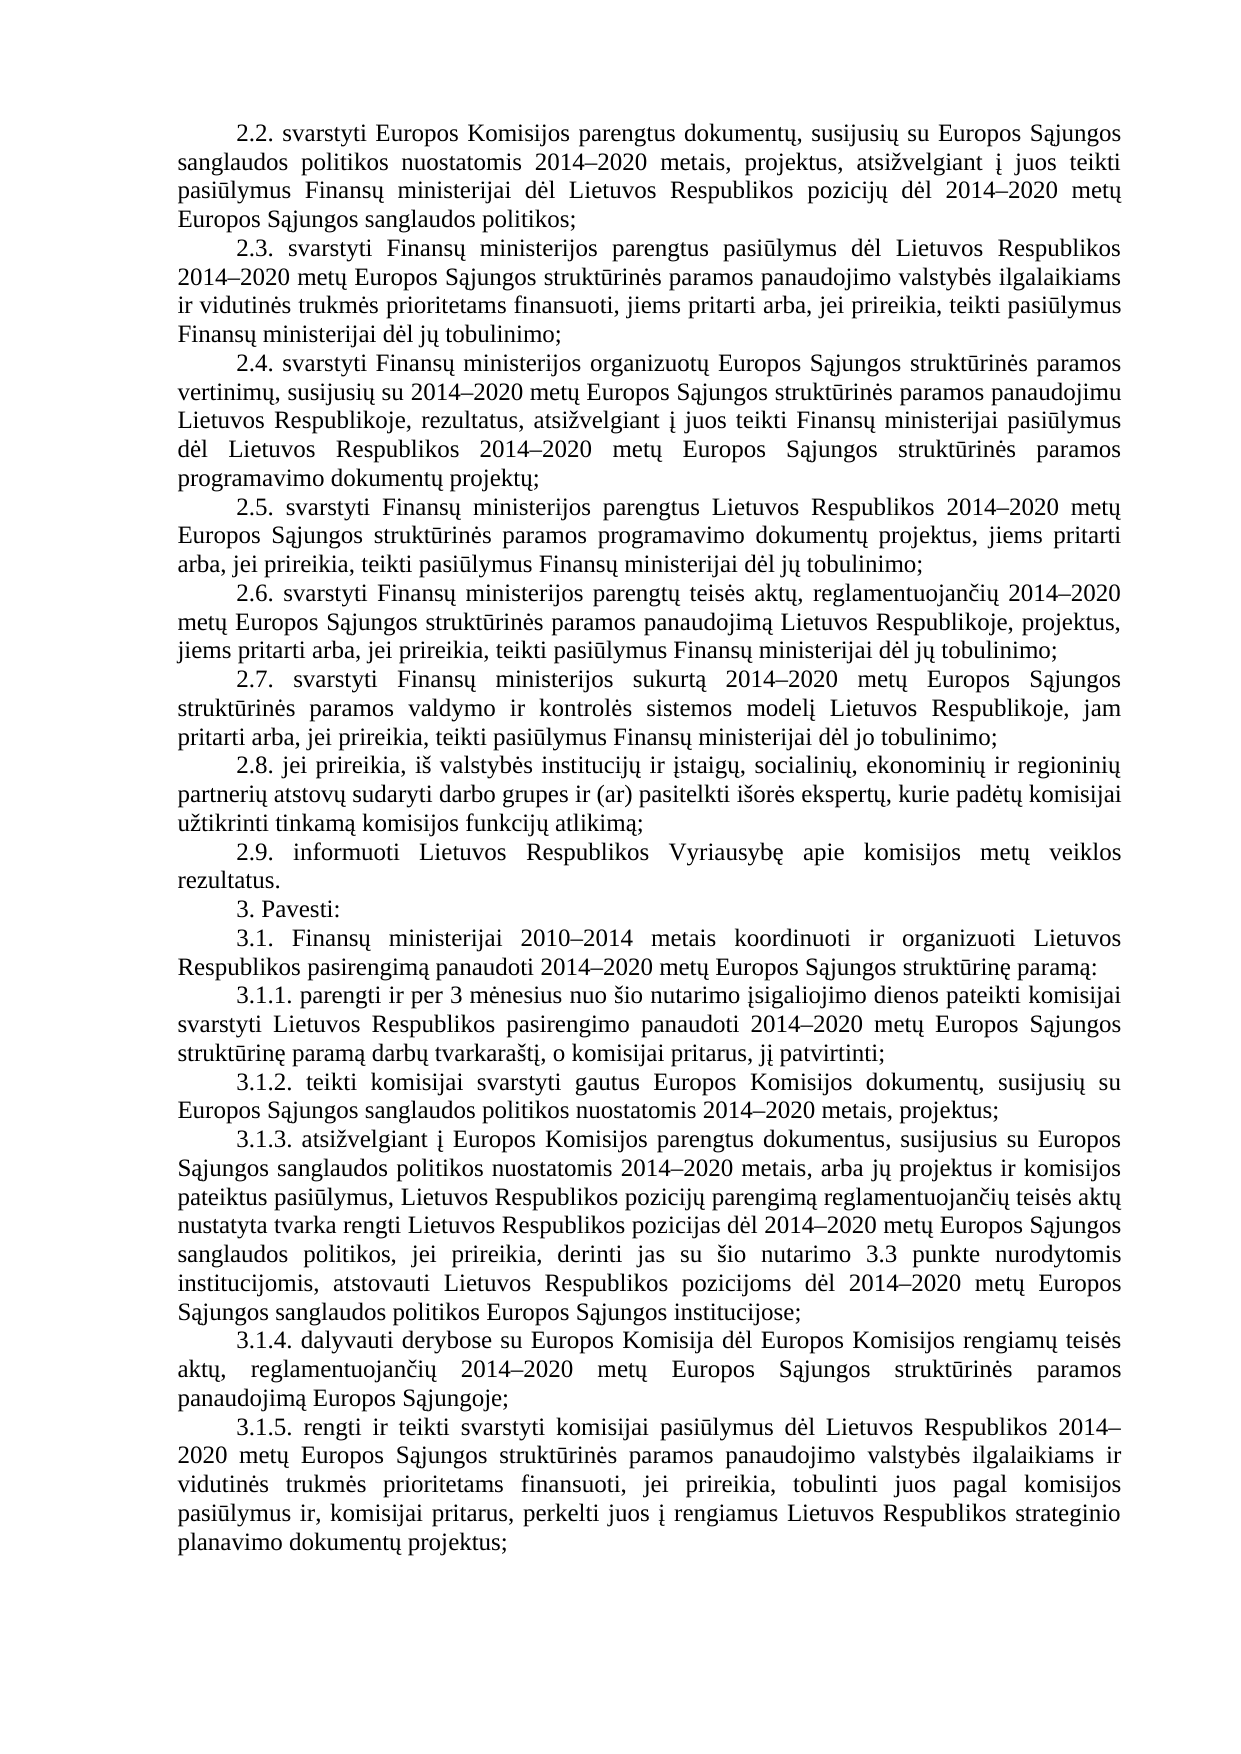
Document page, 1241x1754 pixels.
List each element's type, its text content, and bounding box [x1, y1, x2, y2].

text 2.8. jei prireikia, iš valstybės institucijų ir įstaigų, socialinių, ekonominių ir regioninių partnerių atstovų sudaryti darbo grupes ir (ar) pasitelkti išorės ekspertų, kurie padėtų komisijai užtikrinti tinkamą komisijos funkcijų atlikimą; [177, 751, 1122, 837]
text 3.1. Finansų ministerijai 2010–2014 metais koordinuoti ir organizuoti Lietuvos Respublikos pasirengimą panaudoti 2014–2020 metų Europos Sąjungos struktūrinę paramą: [177, 923, 1122, 981]
text 3. Pavesti: [177, 894, 1122, 923]
text 3.1.4. dalyvauti derybose su Europos Komisija dėl Europos Komisijos rengiamų teisės aktų, reglamentuojančių 2014–2020 metų Europos Sąjungos struktūrinės paramos panaudojimą Europos Sąjungoje; [177, 1326, 1122, 1412]
text 3.1.3. atsižvelgiant į Europos Komisijos parengtus dokumentus, susijusius su Europos Sąjungos sanglaudos politikos nuostatomis 2014–2020 metais, arba jų projektus ir komisijos pateiktus pasiūlymus, Lietuvos Respublikos pozicijų parengimą reglamentuojančių teisės aktų nustatyta tvarka rengti Lietuvos Respublikos pozicijas dėl 2014–2020 metų Europos Sąjungos sanglaudos politikos, jei prireikia, derinti jas su šio nutarimo 3.3 punkte nurodytomis institucijomis, atstovauti Lietuvos Respublikos pozicijoms dėl 2014–2020 metų Europos Sąjungos sanglaudos politikos Europos Sąjungos institucijose; [177, 1124, 1122, 1326]
text 2.4. svarstyti Finansų ministerijos organizuotų Europos Sąjungos struktūrinės paramos vertinimų, susijusių su 2014–2020 metų Europos Sąjungos struktūrinės paramos panaudojimu Lietuvos Respublikoje, rezultatus, atsižvelgiant į juos teikti Finansų ministerijai pasiūlymus dėl Lietuvos Respublikos 2014–2020 metų Europos Sąjungos struktūrinės paramos programavimo dokumentų projektų; [177, 348, 1122, 492]
text 3.1.1. parengti ir per 3 mėnesius nuo šio nutarimo įsigaliojimo dienos pateikti komisijai svarstyti Lietuvos Respublikos pasirengimo panaudoti 2014–2020 metų Europos Sąjungos struktūrinę paramą darbų tvarkaraštį, o komisijai pritarus, jį patvirtinti; [177, 981, 1122, 1067]
text 2.5. svarstyti Finansų ministerijos parengtus Lietuvos Respublikos 2014–2020 metų Europos Sąjungos struktūrinės paramos programavimo dokumentų projektus, jiems pritarti arba, jei prireikia, teikti pasiūlymus Finansų ministerijai dėl jų tobulinimo; [177, 492, 1122, 578]
text 2.6. svarstyti Finansų ministerijos parengtų teisės aktų, reglamentuojančių 2014–2020 metų Europos Sąjungos struktūrinės paramos panaudojimą Lietuvos Respublikoje, projektus, jiems pritarti arba, jei prireikia, teikti pasiūlymus Finansų ministerijai dėl jų tobulinimo; [177, 578, 1122, 664]
text 2.9. informuoti Lietuvos Respublikos Vyriausybę apie komisijos metų veiklos rezultatus. [177, 837, 1122, 894]
text 3.1.5. rengti ir teikti svarstyti komisijai pasiūlymus dėl Lietuvos Respublikos 2014–2020 metų Europos Sąjungos struktūrinės paramos panaudojimo valstybės ilgalaikiams ir vidutinės trukmės prioritetams finansuoti, jei prireikia, tobulinti juos pagal komisijos pasiūlymus ir, komisijai pritarus, perkelti juos į rengiamus Lietuvos Respublikos strateginio planavimo dokumentų projektus; [177, 1412, 1122, 1556]
text 3.1.2. teikti komisijai svarstyti gautus Europos Komisijos dokumentų, susijusių su Europos Sąjungos sanglaudos politikos nuostatomis 2014–2020 metais, projektus; [177, 1067, 1122, 1124]
text 2.3. svarstyti Finansų ministerijos parengtus pasiūlymus dėl Lietuvos Respublikos 2014–2020 metų Europos Sąjungos struktūrinės paramos panaudojimo valstybės ilgalaikiams ir vidutinės trukmės prioritetams finansuoti, jiems pritarti arba, jei prireikia, teikti pasiūlymus Finansų ministerijai dėl jų tobulinimo; [177, 233, 1122, 348]
text 2.7. svarstyti Finansų ministerijos sukurtą 2014–2020 metų Europos Sąjungos struktūrinės paramos valdymo ir kontrolės sistemos modelį Lietuvos Respublikoje, jam pritarti arba, jei prireikia, teikti pasiūlymus Finansų ministerijai dėl jo tobulinimo; [177, 664, 1122, 751]
text 2.2. svarstyti Europos Komisijos parengtus dokumentų, susijusių su Europos Sąjungos sanglaudos politikos nuostatomis 2014–2020 metais, projektus, atsižvelgiant į juos teikti pasiūlymus Finansų ministerijai dėl Lietuvos Respublikos pozicijų dėl 2014–2020 metų Europos Sąjungos sanglaudos politikos; [177, 118, 1122, 233]
